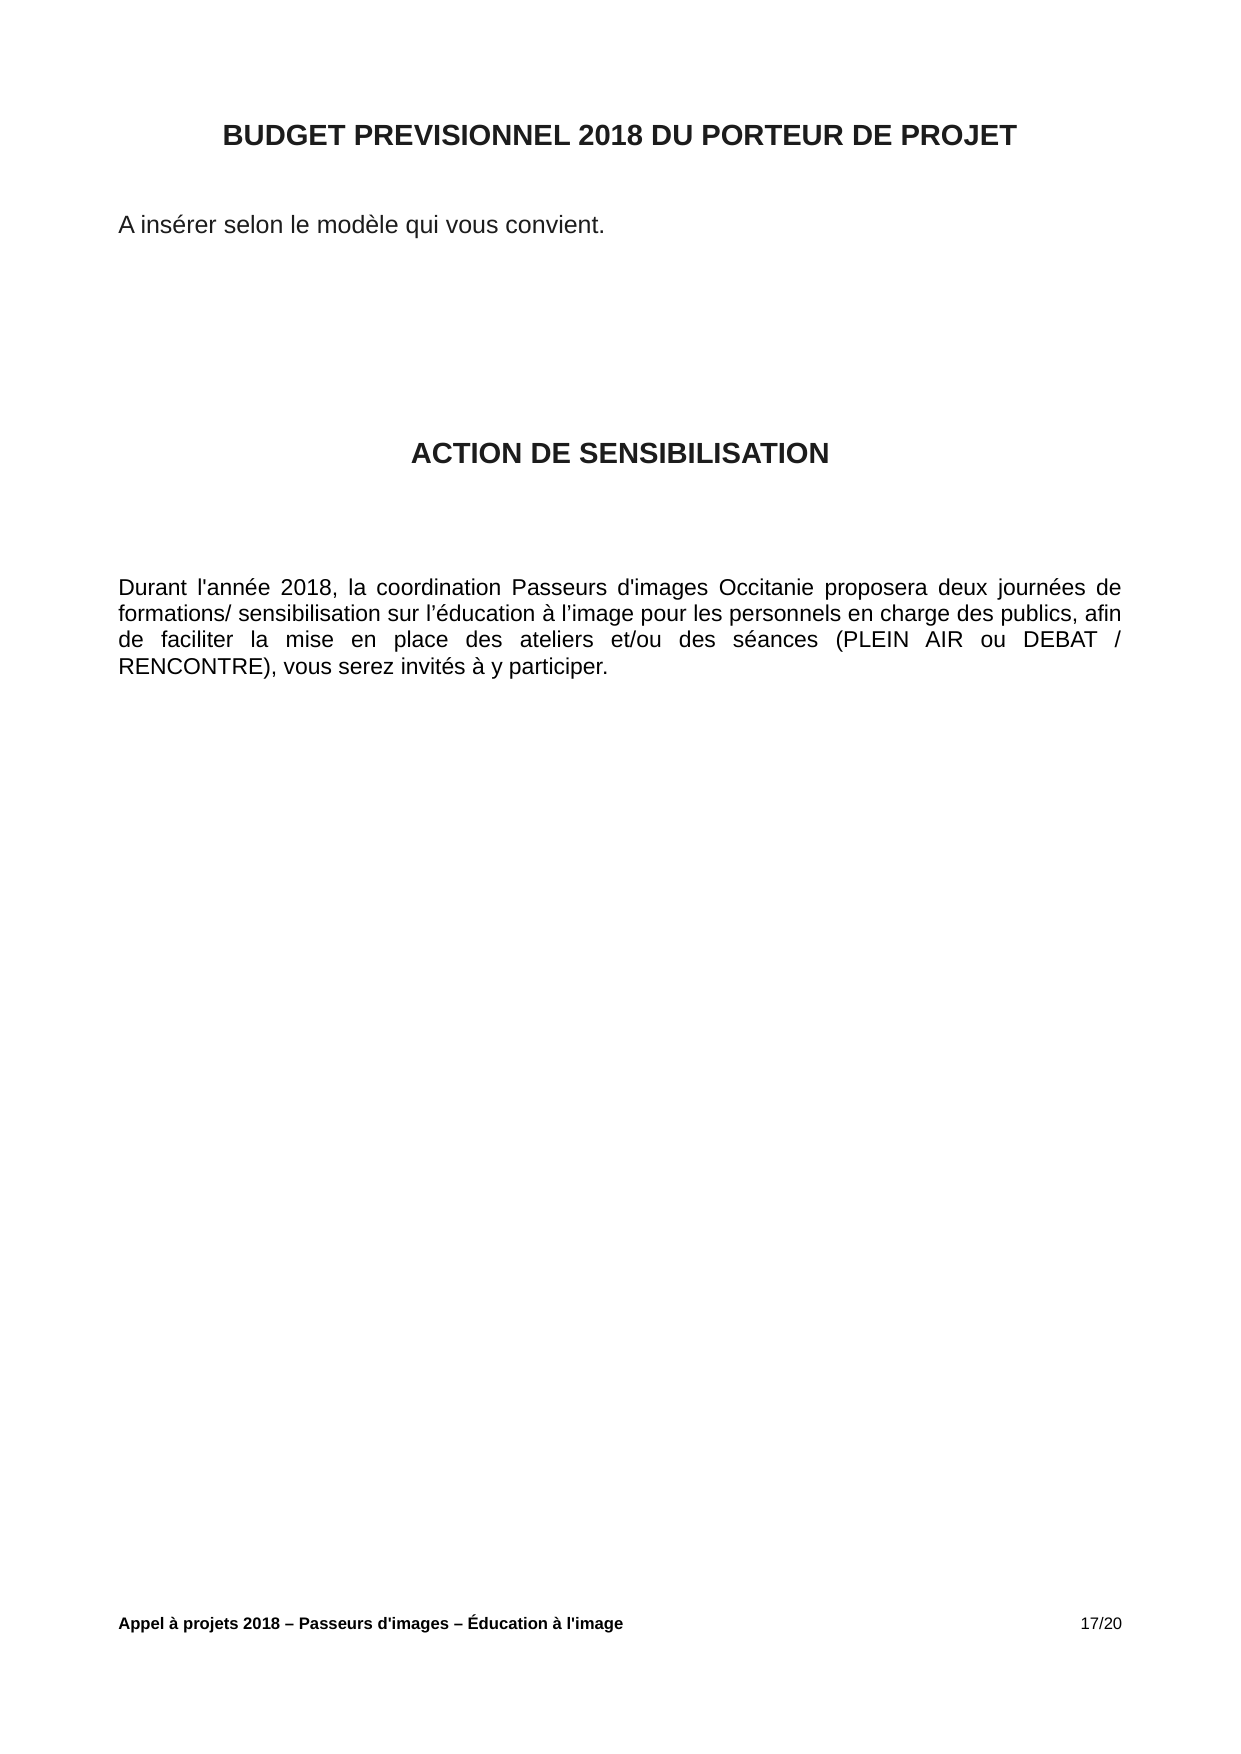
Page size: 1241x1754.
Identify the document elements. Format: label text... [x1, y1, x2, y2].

text BUDGET PREVISIONNEL 2018 DU PORTEUR DE PROJET [118, 118, 1122, 152]
text ACTION DE SENSIBILISATION [118, 436, 1122, 469]
text A insérer selon le modèle qui vous convient. [118, 210, 1122, 239]
text Durant l'année 2018, la coordination Passeurs d'images Occitanie proposera deux journées de formations/ sensibilisation sur l’éducation à l’image pour les personnels en charge des publics, afin de faciliter la mise en place des ateliers et/ou des séances (PLEIN AIR ou DEBAT / RENCONTRE), vous serez invités à y participer. [118, 574, 1122, 679]
